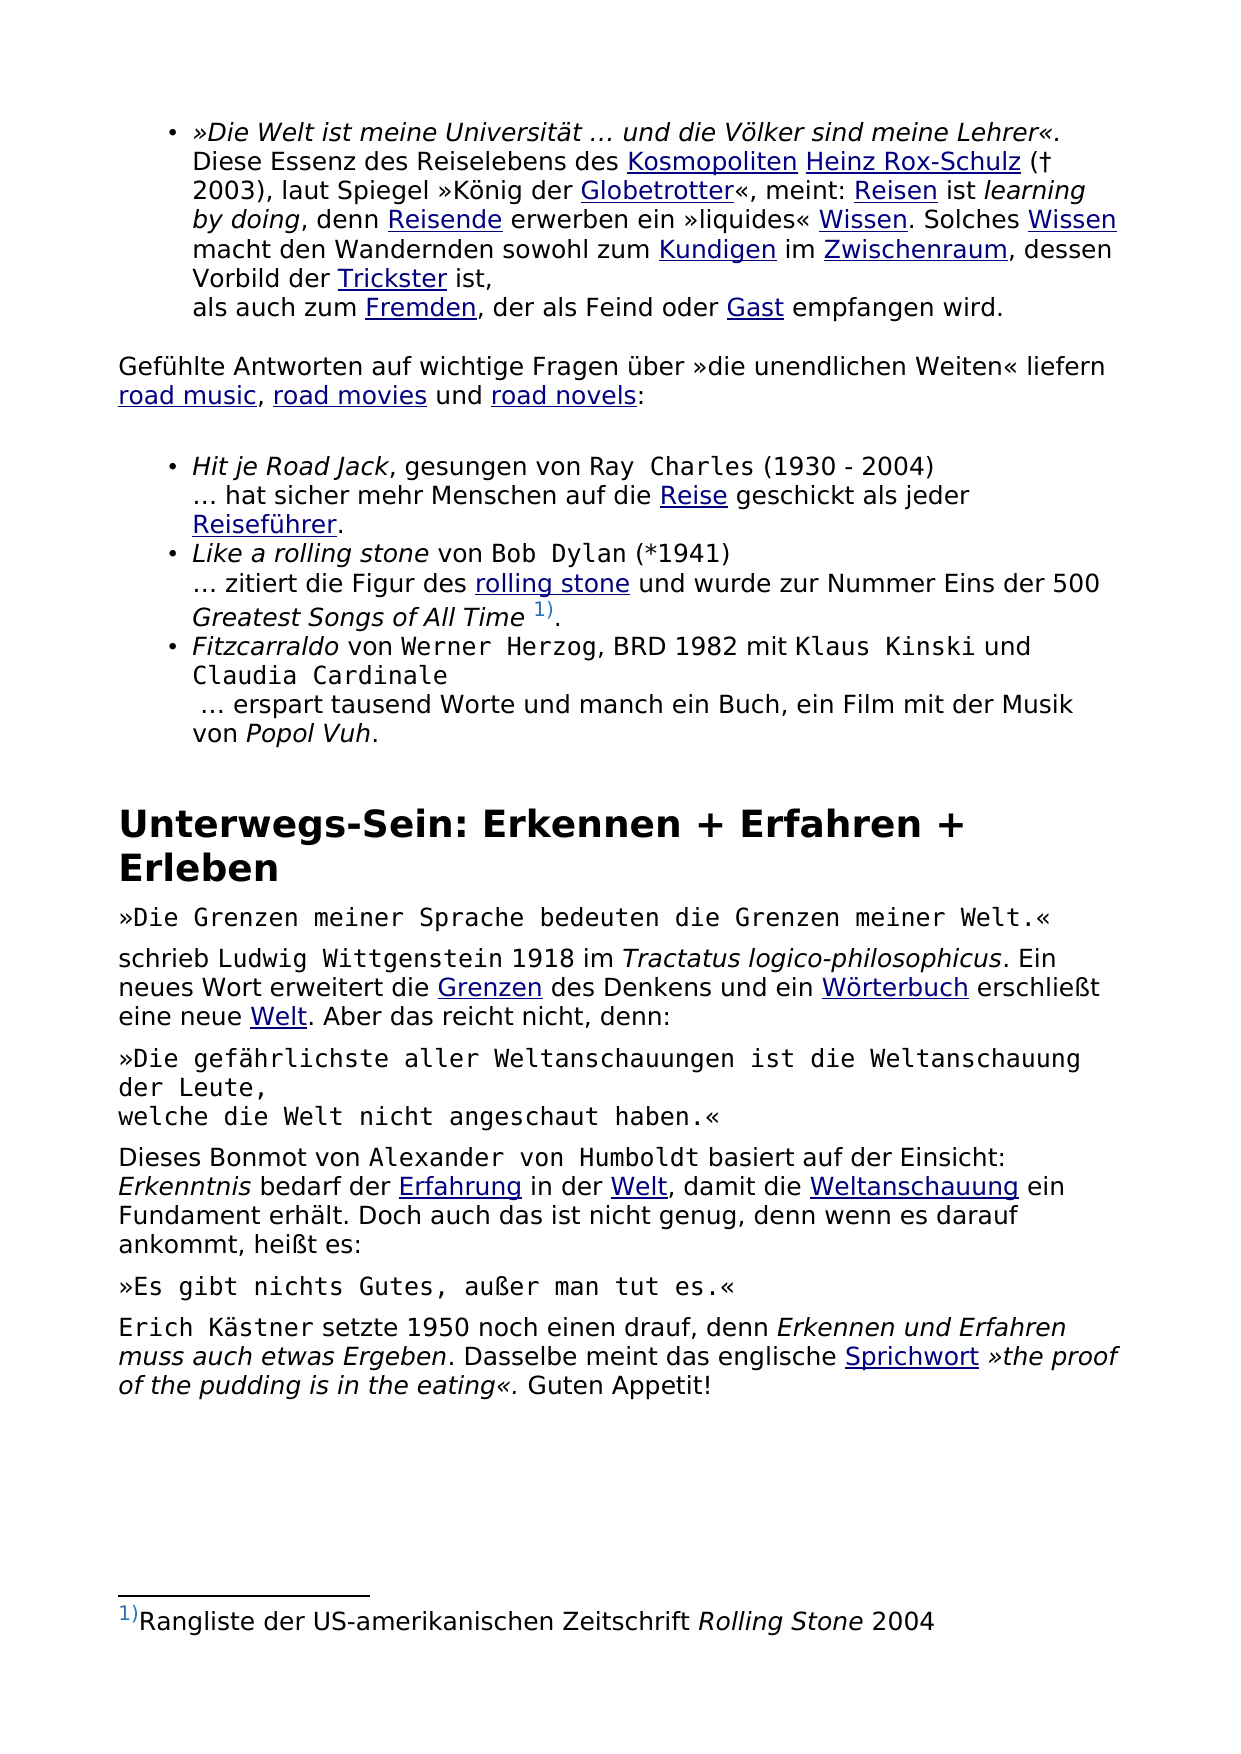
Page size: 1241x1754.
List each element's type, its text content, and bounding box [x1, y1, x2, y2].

text schrieb Ludwig Wittgenstein 1918 im Tractatus logico-philosophicus. Ein neues Wort erweitert die Grenzen des Denkens und ein Wörterbuch erschließt eine neue Welt. Aber das reicht nicht, denn: [118, 944, 1122, 1031]
text Gefühlte Antworten auf wichtige Fragen über »die unendlichen Weiten« liefern road music, road movies und road novels: [118, 352, 1122, 410]
text »Die gefährlichste aller Weltanschauungen ist die Weltanschauung der Leute, welche die Welt nicht angeschaut haben.« [118, 1044, 1122, 1131]
subtitle Unterwegs-Sein: Erkennen + Erfahren + Erleben [118, 803, 1122, 890]
list Fitzcarraldo von Werner Herzog, BRD 1982 mit Klaus Kinski und Claudia Cardinale … erspart tausend Worte und manch ein Buch, ein Film mit der Musik von Popol Vuh. [177, 632, 1122, 749]
list »Die Welt ist meine Universität … und die Völker sind meine Lehrer«. Diese Essenz des Reiselebens des Kosmopoliten Heinz Rox-Schulz († 2003), laut Spiegel »König der Globetrotter«, meint: Reisen ist learning by doing, denn Reisende erwerben ein »liquides« Wissen. Solches Wissen macht den Wandernden sowohl zum Kundigen im Zwischenraum, dessen Vorbild der Trickster ist, als auch zum Fremden, der als Feind oder Gast empfangen wird. [177, 118, 1122, 322]
text »Die Grenzen meiner Sprache bedeuten die Grenzen meiner Welt.« [118, 903, 1122, 932]
text »Es gibt nichts Gutes, außer man tut es.« [118, 1272, 1122, 1301]
list Rangliste der US-amerikanischen Zeitschrift Rolling Stone 2004 [118, 1602, 1122, 1636]
text Erich Kästner setzte 1950 noch einen drauf, denn Erkennen und Erfahren muss auch etwas Ergeben. Dasselbe meint das englische Sprichwort »the proof of the pudding is in the eating«. Guten Appetit! [118, 1313, 1122, 1401]
list Hit je Road Jack, gesungen von Ray Charles (1930 - 2004) … hat sicher mehr Menschen auf die Reise geschickt als jeder Reiseführer. [177, 452, 1122, 539]
text Dieses Bonmot von Alexander von Humboldt basiert auf der Einsicht: Erkenntnis bedarf der Erfahrung in der Welt, damit die Weltanschauung ein Fundament erhält. Doch auch das ist nicht genug, denn wenn es darauf ankommt, heißt es: [118, 1143, 1122, 1260]
list Like a rolling stone von Bob Dylan (*1941) … zitiert die Figur des rolling stone und wurde zur Nummer Eins der 500 Greatest Songs of All Time . [177, 539, 1122, 632]
